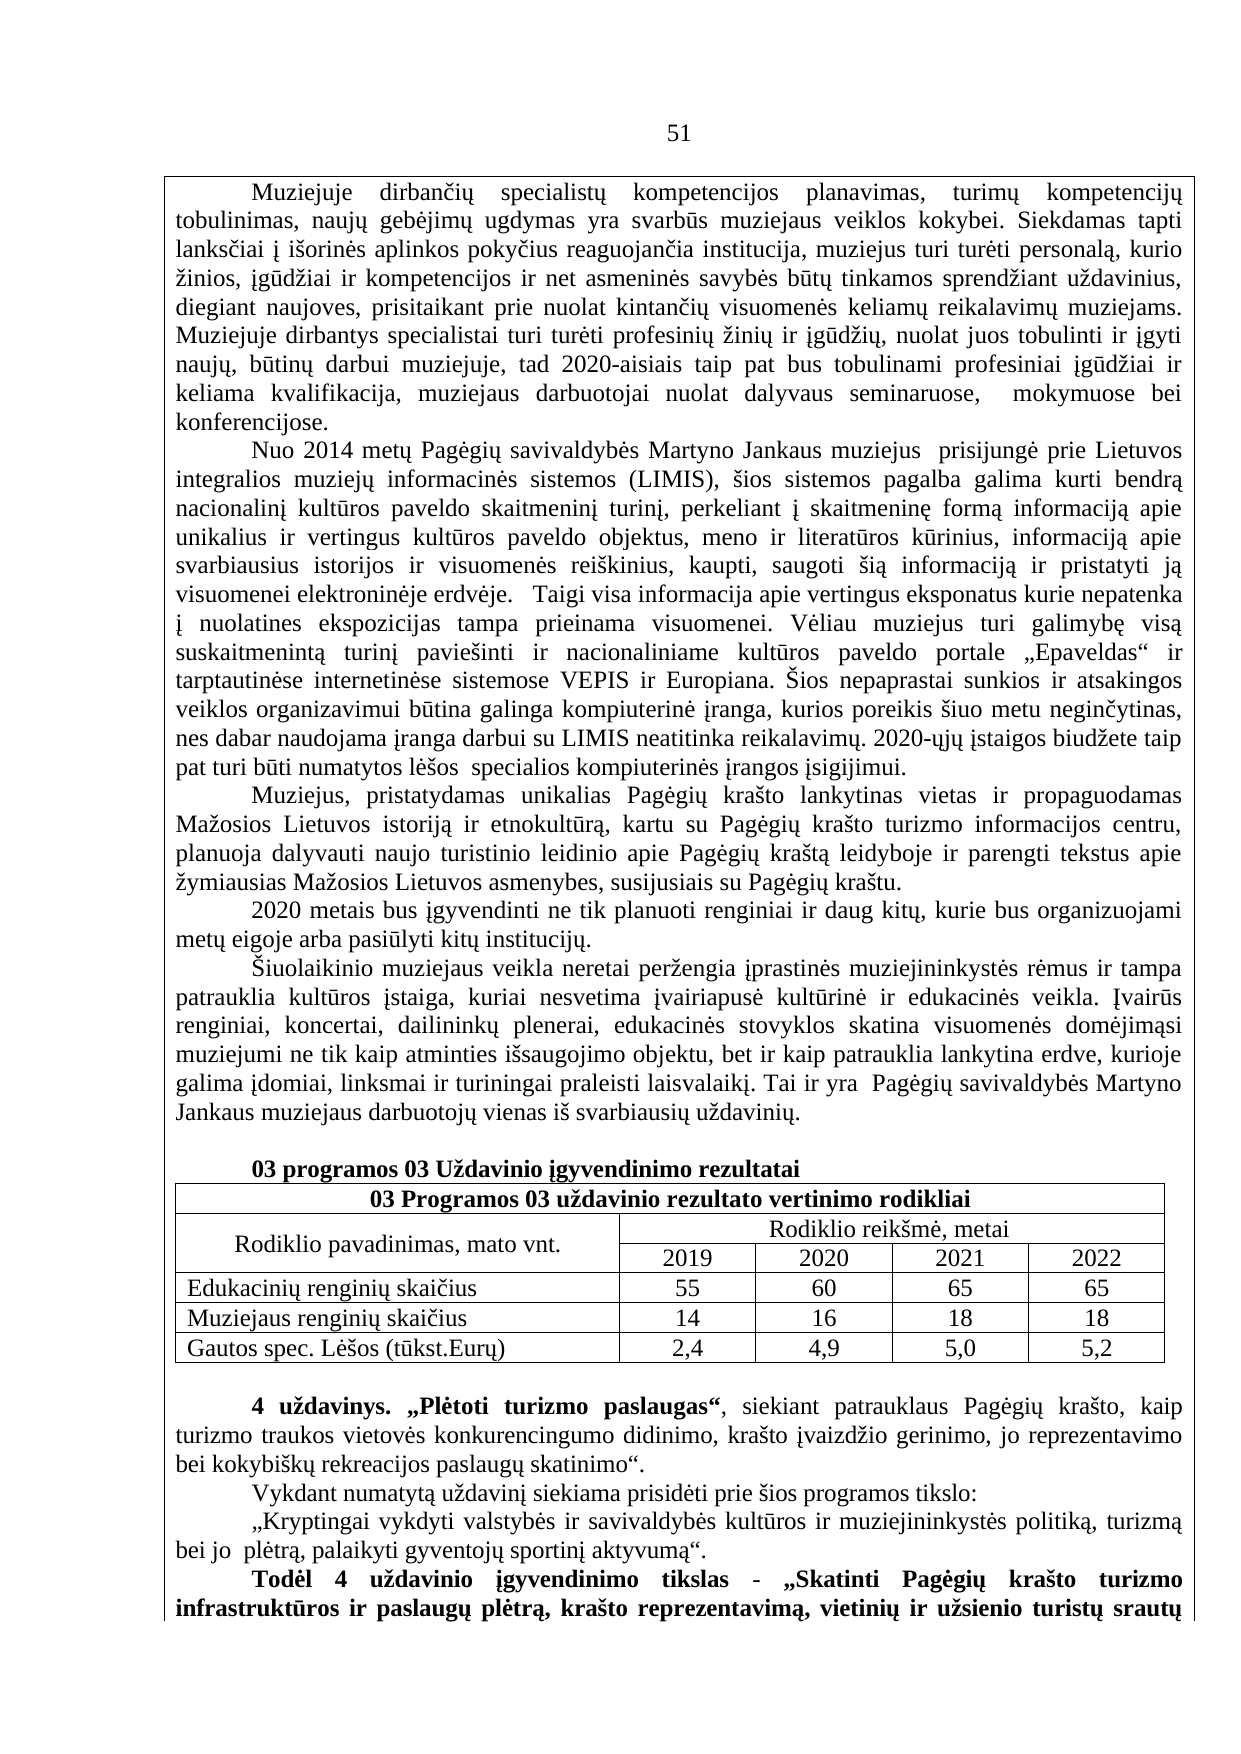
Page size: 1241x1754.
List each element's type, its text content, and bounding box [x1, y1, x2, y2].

table_header Muziejuje dirbančių specialistų kompetencijos planavimas, turimų kompetencijų tobulinimas, naujų gebėjimų ugdymas yra svarbūs muziejaus veiklos kokybei. Siekdamas tapti lanksčiai į išorinės aplinkos pokyčius reaguojančia institucija, muziejus turi turėti personalą, kurio žinios, įgūdžiai ir kompetencijos ir net asmeninės savybės būtų tinkamos sprendžiant uždavinius, diegiant naujoves, prisitaikant prie nuolat kintančių visuomenės keliamų reikalavimų muziejams. Muziejuje dirbantys specialistai turi turėti profesinių žinių ir įgūdžių, nuolat juos tobulinti ir įgyti naujų, būtinų darbui muziejuje, tad 2020-aisiais taip pat bus tobulinami profesiniai įgūdžiai ir keliama kvalifikacija, muziejaus darbuotojai nuolat dalyvaus seminaruose, mokymuose bei konferencijose. Nuo 2014 metų Pagėgių savivaldybės Martyno Jankaus muziejus prisijungė prie Lietuvos integralios muziejų informacinės sistemos (LIMIS), šios sistemos pagalba galima kurti bendrą nacionalinį kultūros paveldo skaitmeninį turinį, perkeliant į skaitmeninę formą informaciją apie unikalius ir vertingus kultūros paveldo objektus, meno ir literatūros kūrinius, informaciją apie svarbiausius istorijos ir visuomenės reiškinius, kaupti, saugoti šią informaciją ir pristatyti ją visuomenei elektroninėje erdvėje. Taigi visa informacija apie vertingus eksponatus kurie nepatenka į nuolatines ekspozicijas tampa prieinama visuomenei. Vėliau muziejus turi galimybę visą suskaitmenintą turinį paviešinti ir nacionaliniame kultūros paveldo portale „Epaveldas“ ir tarptautinėse internetinėse sistemose VEPIS ir Europiana. Šios nepaprastai sunkios ir atsakingos veiklos organizavimui būtina galinga kompiuterinė įranga, kurios poreikis šiuo metu neginčytinas, nes dabar naudojama įranga darbui su LIMIS neatitinka reikalavimų. 2020-ųjų įstaigos biudžete taip pat turi būti numatytos lėšos specialios kompiuterinės įrangos įsigijimui. Muziejus, pristatydamas unikalias Pagėgių krašto lankytinas vietas ir propaguodamas Mažosios Lietuvos istoriją ir etnokultūrą, kartu su Pagėgių krašto turizmo informacijos centru, planuoja dalyvauti naujo turistinio leidinio apie Pagėgių kraštą leidyboje ir parengti tekstus apie žymiausias Mažosios Lietuvos asmenybes, susijusiais su Pagėgių kraštu. 2020 metais bus įgyvendinti ne tik planuoti renginiai ir daug kitų, kurie bus organizuojami metų eigoje arba pasiūlyti kitų institucijų. Šiuolaikinio muziejaus veikla neretai peržengia įprastinės muziejininkystės rėmus ir tampa patrauklia kultūros įstaiga, kuriai nesvetima įvairiapusė kultūrinė ir edukacinės veikla. Įvairūs renginiai, koncertai, dailininkų plenerai, edukacinės stovyklos skatina visuomenės domėjimąsi muziejumi ne tik kaip atminties išsaugojimo objektu, bet ir kaip patrauklia lankytina erdve, kurioje galima įdomiai, linksmai ir turiningai praleisti laisvalaikį. Tai ir yra Pagėgių savivaldybės Martyno Jankaus muziejaus darbuotojų vienas iš svarbiausių uždavinių. 03 programos 03 Uždavinio įgyvendinimo rezultatai 4 uždavinys. „Plėtoti turizmo paslaugas“, siekiant patrauklaus Pagėgių krašto, kaip turizmo traukos vietovės konkurencingumo didinimo, krašto įvaizdžio gerinimo, jo reprezentavimo bei kokybiškų rekreacijos paslaugų skatinimo“. Vykdant numatytą uždavinį siekiama prisidėti prie šios programos tikslo: „Kryptingai vykdyti valstybės ir savivaldybės kultūros ir muziejininkystės politiką, turizmą bei jo plėtrą, palaikyti gyventojų sportinį aktyvumą“. Todėl 4 uždavinio įgyvendinimo tikslas - „Skatinti Pagėgių krašto turizmo infrastruktūros ir paslaugų plėtrą, krašto reprezentavimą, vietinių ir užsienio turistų srautų [165, 177, 1194, 1621]
table_cell 65 [1029, 1273, 1164, 1302]
table_cell Rodiklio reikšmė, metai [620, 1214, 1164, 1242]
table_header 03 Programos 03 uždavinio rezultato vertinimo rodikliai [176, 1184, 1164, 1213]
table_cell 16 [756, 1303, 892, 1332]
table_cell Rodiklio pavadinimas, mato vnt. [176, 1214, 619, 1272]
table_cell 5,0 [893, 1333, 1028, 1362]
table_cell 18 [1029, 1303, 1164, 1332]
table_cell Muziejaus renginių skaičius [176, 1303, 619, 1332]
table_cell 65 [893, 1273, 1028, 1302]
table_cell 5,2 [1029, 1333, 1164, 1362]
table_cell 14 [620, 1303, 755, 1332]
table_cell 4,9 [756, 1333, 892, 1362]
table_cell 2020 [756, 1244, 892, 1272]
table_cell Gautos spec. Lėšos (tūkst.Eurų) [176, 1333, 619, 1362]
table_cell 18 [893, 1303, 1028, 1332]
table_cell 2,4 [620, 1333, 755, 1362]
table_cell Edukacinių renginių skaičius [176, 1273, 619, 1302]
table_cell 55 [620, 1273, 755, 1302]
table_cell 2022 [1029, 1244, 1164, 1272]
table_cell 2021 [893, 1244, 1028, 1272]
table_cell 2019 [620, 1244, 755, 1272]
table_cell 60 [756, 1273, 892, 1302]
